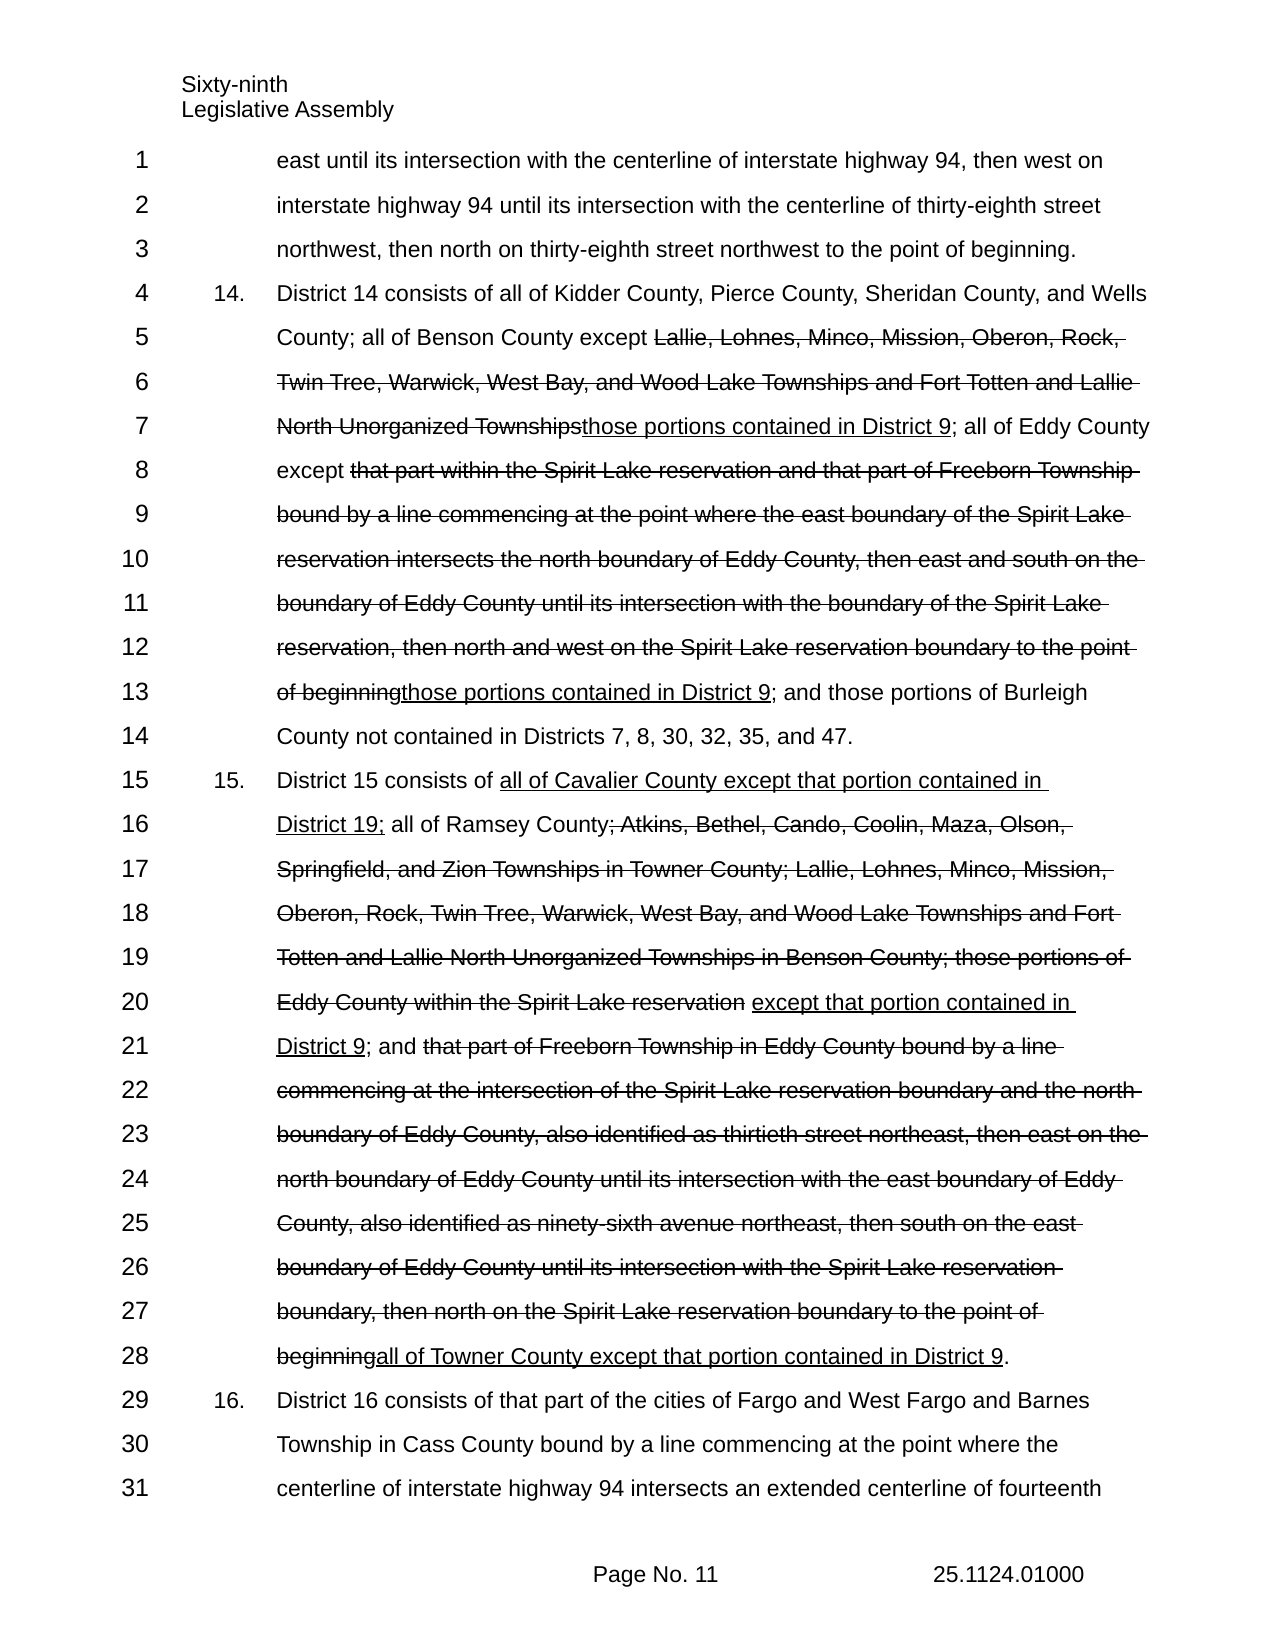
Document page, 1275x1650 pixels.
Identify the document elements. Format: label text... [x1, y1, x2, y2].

text 14. District 14 consists of all of Kidder County, Pierce County, Sheridan County, and Wells County; all of Benson County except Lallie, Lohnes, Minco, Mission, Oberon, Rock, Twin Tree, Warwick, West Bay, and Wood Lake Townships and Fort Totten and Lallie North Unorganized Townshipsthose portions contained in District 9; all of Eddy County except that part within the Spirit Lake reservation and that part of Freeborn Township bound by a line commencing at the point where the east boundary of the Spirit Lake reservation intersects the north boundary of Eddy County, then east and south on the boundary of Eddy County until its intersection with the boundary of the Spirit Lake reservation, then north and west on the Spirit Lake reservation boundary to the point of beginningthose portions contained in District 9; and those portions of Burleigh County not contained in Districts 7, 8, 30, 32, 35, and 47. [181, 266, 1154, 753]
text 16. District 16 consists of that part of the cities of Fargo and West Fargo and Barnes Township in Cass County bound by a line commencing at the point where the centerline of interstate highway 94 intersects an extended centerline of fourteenth [181, 1373, 1154, 1506]
text east until its intersection with the centerline of interstate highway 94, then west on interstate highway 94 until its intersection with the centerline of thirty‑eighth street northwest, then north on thirty‑eighth street northwest to the point of beginning. [181, 133, 1154, 266]
text 15. District 15 consists of all of Cavalier County except that portion contained in District 19; all of Ramsey County; Atkins, Bethel, Cando, Coolin, Maza, Olson, Springfield, and Zion Townships in Towner County; Lallie, Lohnes, Minco, Mission, Oberon, Rock, Twin Tree, Warwick, West Bay, and Wood Lake Townships and Fort Totten and Lallie North Unorganized Townships in Benson County; those portions of Eddy County within the Spirit Lake reservation except that portion contained in District 9; and that part of Freeborn Township in Eddy County bound by a line commencing at the intersection of the Spirit Lake reservation boundary and the north boundary of Eddy County, also identified as thirtieth street northeast, then east on the north boundary of Eddy County until its intersection with the east boundary of Eddy County, also identified as ninety‑sixth avenue northeast, then south on the east boundary of Eddy County until its intersection with the Spirit Lake reservation boundary, then north on the Spirit Lake reservation boundary to the point of beginningall of Towner County except that portion contained in District 9. [181, 753, 1154, 1373]
